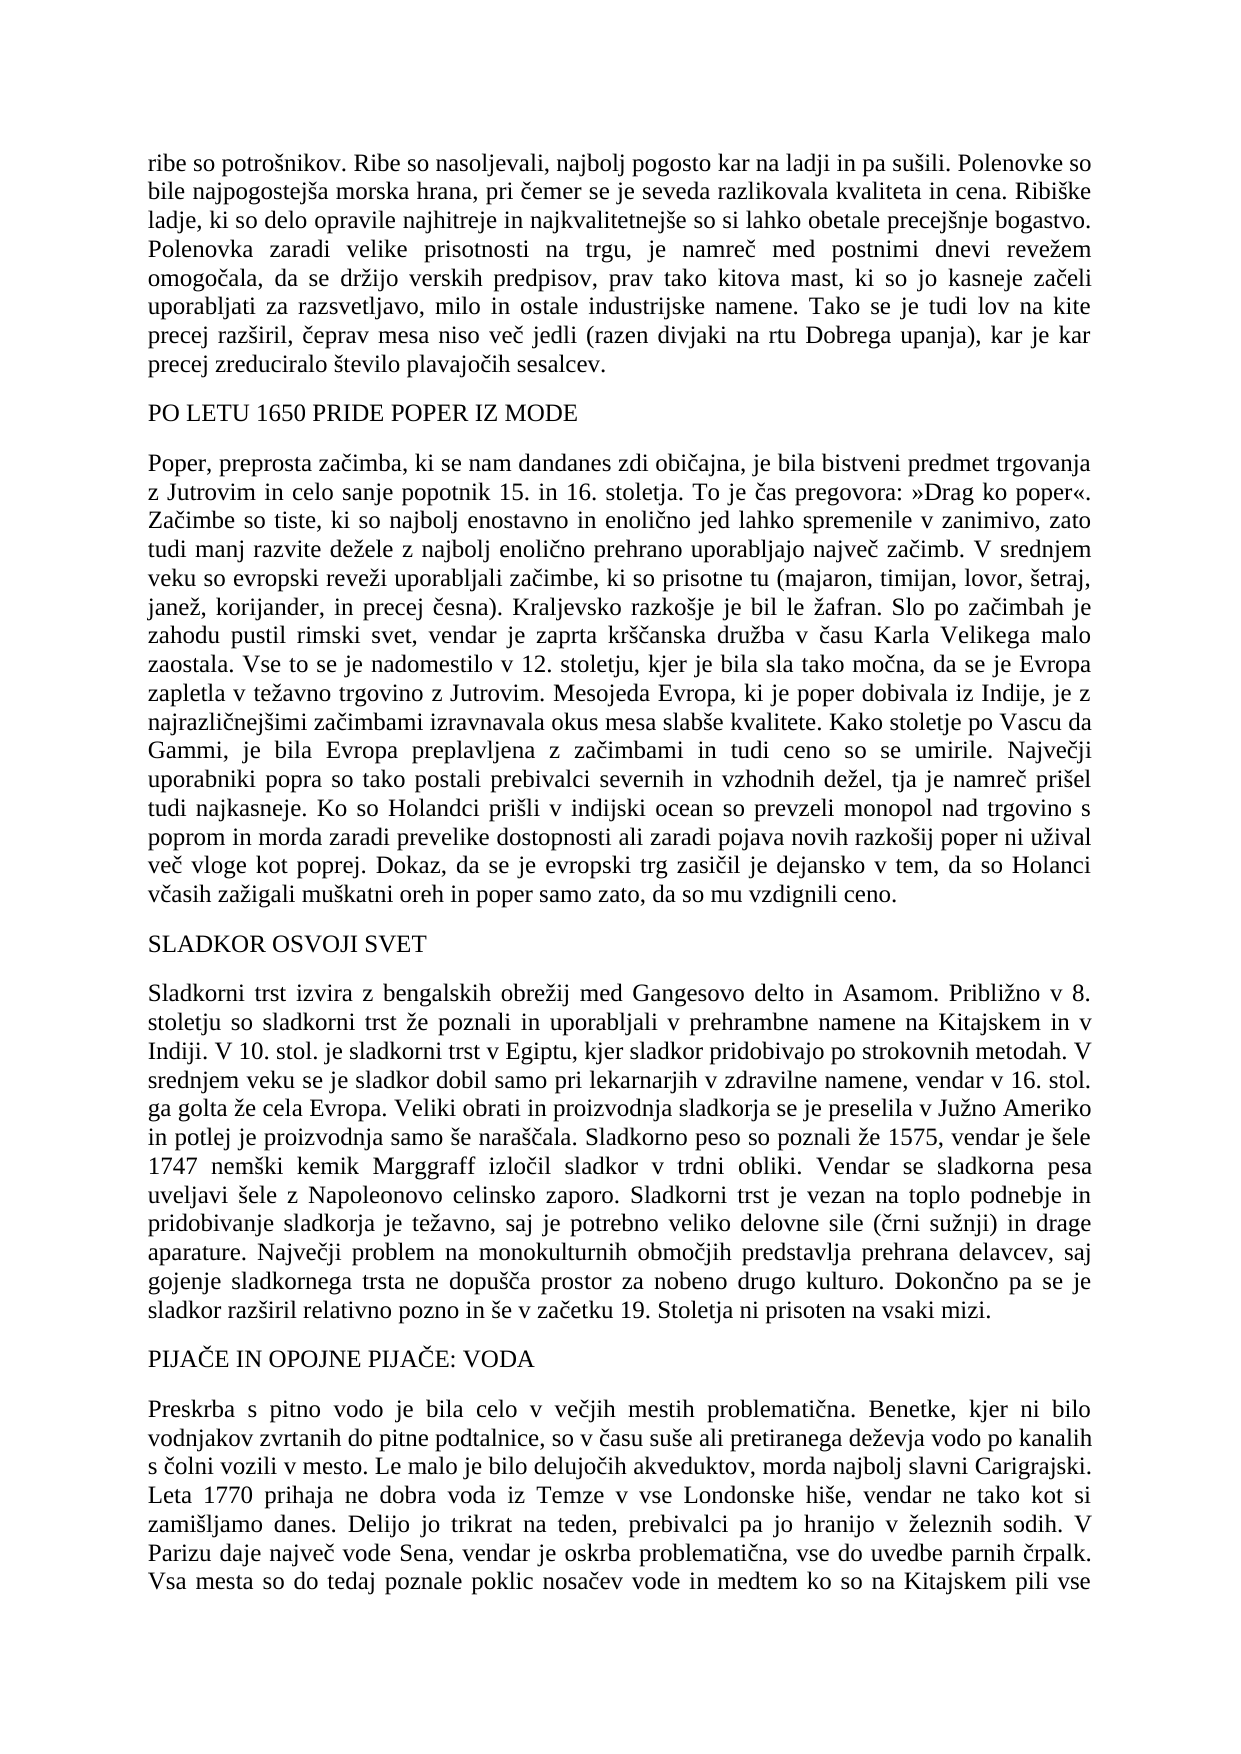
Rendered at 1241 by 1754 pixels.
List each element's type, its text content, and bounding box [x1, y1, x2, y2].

text PIJAČE IN OPOJNE PIJAČE: VODA [148, 1344, 1093, 1373]
text SLADKOR OSVOJI SVET [148, 929, 1093, 958]
text ribe so potrošnikov. Ribe so nasoljevali, najbolj pogosto kar na ladji in pa sušili. Polenovke so bile najpogostejša morska hrana, pri čemer se je seveda razlikovala kvaliteta in cena. Ribiške ladje, ki so delo opravile najhitreje in najkvalitetnejše so si lahko obetale precejšnje bogastvo. Polenovka zaradi velike prisotnosti na trgu, je namreč med postnimi dnevi revežem omogočala, da se držijo verskih predpisov, prav tako kitova mast, ki so jo kasneje začeli uporabljati za razsvetljavo, milo in ostale industrijske namene. Tako se je tudi lov na kite precej razširil, čeprav mesa niso več jedli (razen divjaki na rtu Dobrega upanja), kar je kar precej zreduciralo število plavajočih sesalcev. [148, 148, 1093, 378]
text Sladkorni trst izvira z bengalskih obrežij med Gangesovo delto in Asamom. Približno v 8. stoletju so sladkorni trst že poznali in uporabljali v prehrambne namene na Kitajskem in v Indiji. V 10. stol. je sladkorni trst v Egiptu, kjer sladkor pridobivajo po strokovnih metodah. V srednjem veku se je sladkor dobil samo pri lekarnarjih v zdravilne namene, vendar v 16. stol. ga golta že cela Evropa. Veliki obrati in proizvodnja sladkorja se je preselila v Južno Ameriko in potlej je proizvodnja samo še naraščala. Sladkorno peso so poznali že 1575, vendar je šele 1747 nemški kemik Marggraff izločil sladkor v trdni obliki. Vendar se sladkorna pesa uveljavi šele z Napoleonovo celinsko zaporo. Sladkorni trst je vezan na toplo podnebje in pridobivanje sladkorja je težavno, saj je potrebno veliko delovne sile (črni sužnji) in drage aparature. Največji problem na monokulturnih območjih predstavlja prehrana delavcev, saj gojenje sladkornega trsta ne dopušča prostor za nobeno drugo kulturo. Dokončno pa se je sladkor razširil relativno pozno in še v začetku 19. Stoletja ni prisoten na vsaki mizi. [148, 978, 1093, 1323]
text Poper, preprosta začimba, ki se nam dandanes zdi običajna, je bila bistveni predmet trgovanja z Jutrovim in celo sanje popotnik 15. in 16. stoletja. To je čas pregovora: »Drag ko poper«. Začimbe so tiste, ki so najbolj enostavno in enolično jed lahko spremenile v zanimivo, zato tudi manj razvite dežele z najbolj enolično prehrano uporabljajo največ začimb. V srednjem veku so evropski reveži uporabljali začimbe, ki so prisotne tu (majaron, timijan, lovor, šetraj, janež, korijander, in precej česna). Kraljevsko razkošje je bil le žafran. Slo po začimbah je zahodu pustil rimski svet, vendar je zaprta krščanska družba v času Karla Velikega malo zaostala. Vse to se je nadomestilo v 12. stoletju, kjer je bila sla tako močna, da se je Evropa zapletla v težavno trgovino z Jutrovim. Mesojeda Evropa, ki je poper dobivala iz Indije, je z najrazličnejšimi začimbami izravnavala okus mesa slabše kvalitete. Kako stoletje po Vascu da Gammi, je bila Evropa preplavljena z začimbami in tudi ceno so se umirile. Največji uporabniki popra so tako postali prebivalci severnih in vzhodnih dežel, tja je namreč prišel tudi najkasneje. Ko so Holandci prišli v indijski ocean so prevzeli monopol nad trgovino s poprom in morda zaradi prevelike dostopnosti ali zaradi pojava novih razkošij poper ni užival več vloge kot poprej. Dokaz, da se je evropski trg zasičil je dejansko v tem, da so Holanci včasih zažigali muškatni oreh in poper samo zato, da so mu vzdignili ceno. [148, 448, 1093, 908]
text Preskrba s pitno vodo je bila celo v večjih mestih problematična. Benetke, kjer ni bilo vodnjakov zvrtanih do pitne podtalnice, so v času suše ali pretiranega deževja vodo po kanalih s čolni vozili v mesto. Le malo je bilo delujočih akveduktov, morda najbolj slavni Carigrajski. Leta 1770 prihaja ne dobra voda iz Temze v vse Londonske hiše, vendar ne tako kot si zamišljamo danes. Delijo jo trikrat na teden, prebivalci pa jo hranijo v železnih sodih. V Parizu daje največ vode Sena, vendar je oskrba problematična, vse do uvedbe parnih črpalk. Vsa mesta so do tedaj poznale poklic nosačev vode in medtem ko so na Kitajskem pili vse [148, 1394, 1093, 1595]
text PO LETU 1650 PRIDE POPER IZ MODE [148, 398, 1093, 427]
